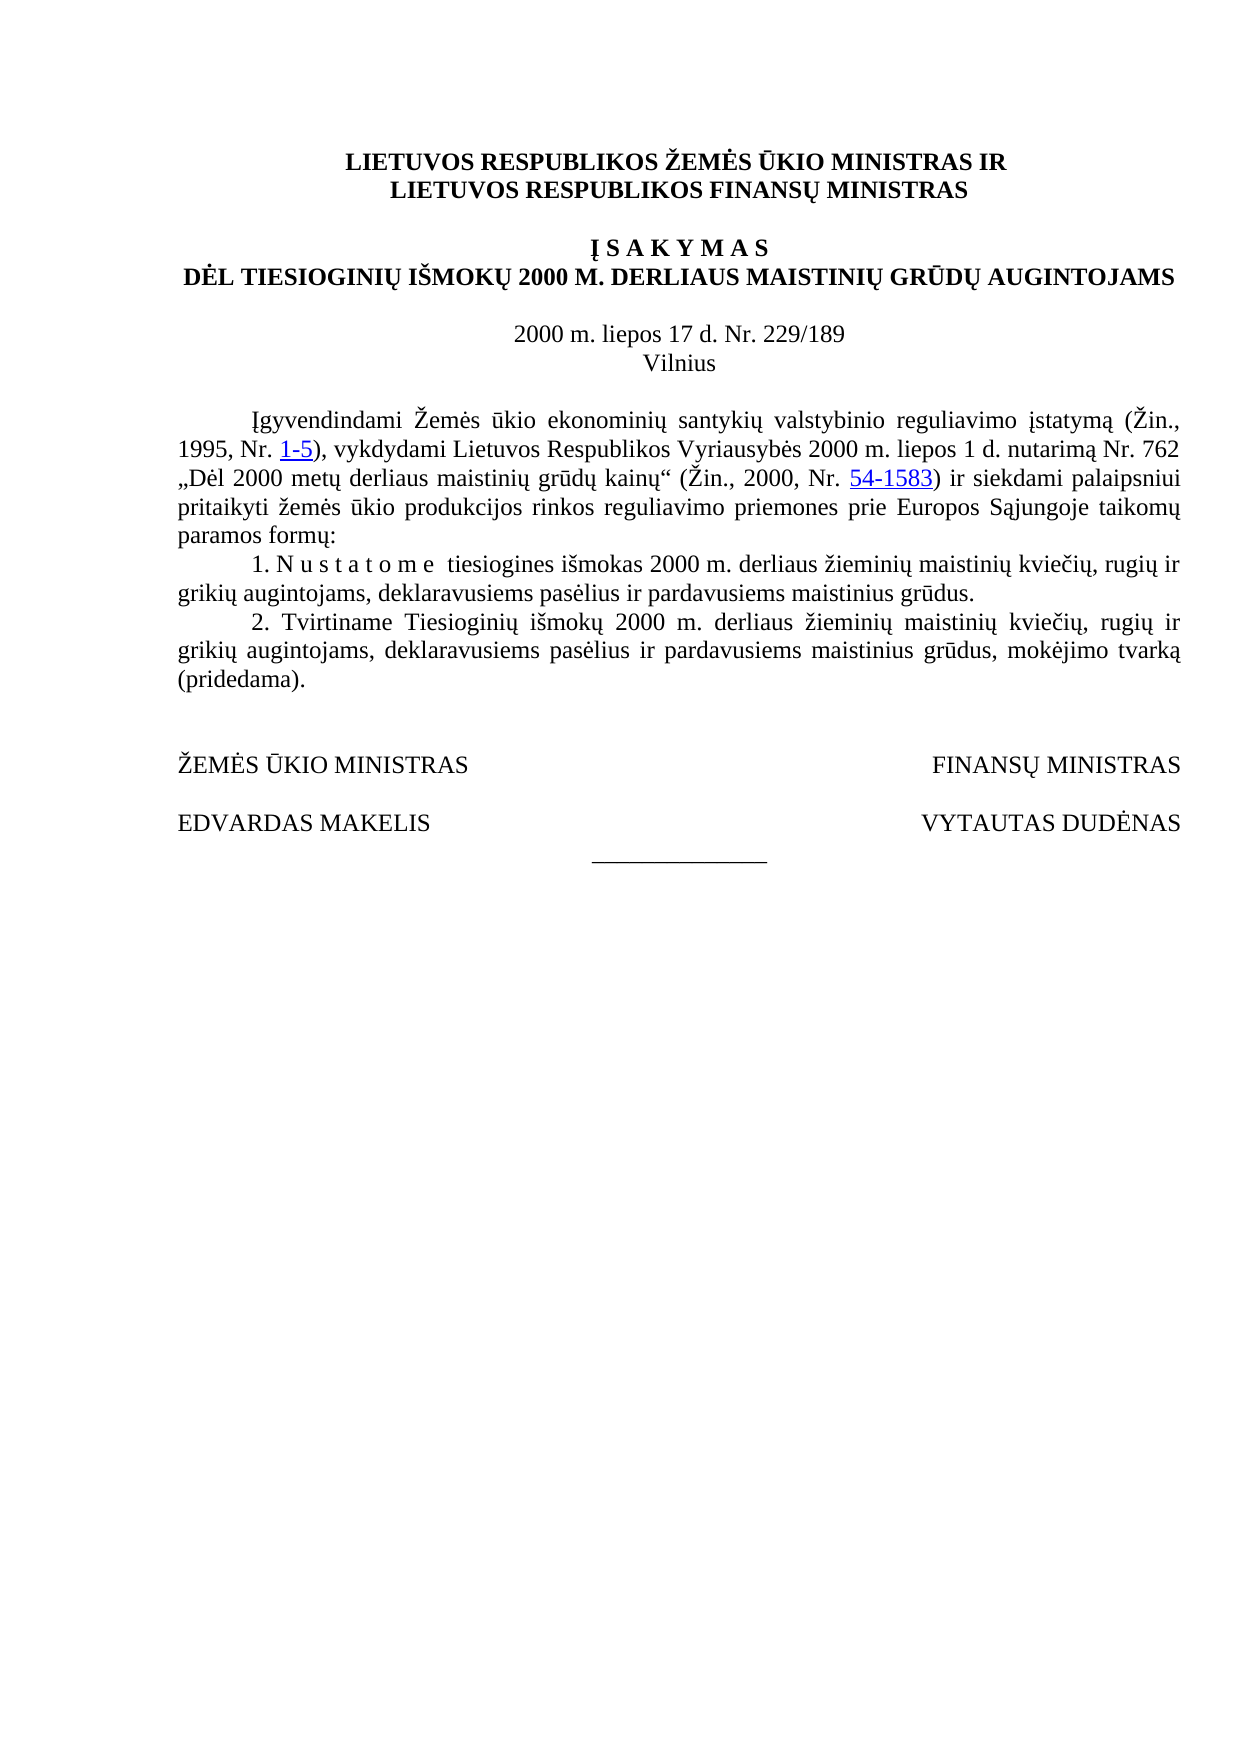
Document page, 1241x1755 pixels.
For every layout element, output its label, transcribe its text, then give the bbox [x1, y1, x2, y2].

text Vilnius [177, 348, 1181, 377]
text EDVARDAS MAKELIS VYTAUTAS DUDĖNAS [177, 808, 1181, 837]
text ______________ [177, 837, 1181, 866]
text DĖL TIESIOGINIŲ IŠMOKŲ 2000 M. DERLIAUS MAISTINIŲ GRŪDŲ AUGINTOJAMS [177, 262, 1181, 291]
text Į S A K Y M A S [177, 233, 1181, 262]
text 2. Tvirtiname Tiesioginių išmokų 2000 m. derliaus žieminių maistinių kviečių, rugių ir grikių augintojams, deklaravusiems pasėlius ir pardavusiems maistinius grūdus, mokėjimo tvarką (pridedama). [177, 607, 1181, 693]
text ŽEMĖS ŪKIO MINISTRAS FINANSŲ MINISTRAS [177, 751, 1181, 779]
text LIETUVOS RESPUBLIKOS ŽEMĖS ŪKIO MINISTRAS IR [177, 147, 1181, 176]
text LIETUVOS RESPUBLIKOS FINANSŲ MINISTRAS [177, 176, 1181, 204]
text 1.Nustatome tiesiogines išmokas 2000 m. derliaus žieminių maistinių kviečių, rugių ir grikių augintojams, deklaravusiems pasėlius ir pardavusiems maistinius grūdus. [177, 549, 1181, 607]
text Įgyvendindami Žemės ūkio ekonominių santykių valstybinio reguliavimo įstatymą (Žin., 1995, Nr. 1-5), vykdydami Lietuvos Respublikos Vyriausybės 2000 m. liepos 1 d. nutarimą Nr. 762 „Dėl 2000 metų derliaus maistinių grūdų kainų“ (Žin., 2000, Nr. 54-1583) ir siekdami palaipsniui pritaikyti žemės ūkio produkcijos rinkos reguliavimo priemones prie Europos Sąjungoje taikomų paramos formų: [177, 406, 1181, 549]
text 2000 m. liepos 17 d. Nr. 229/189 [177, 319, 1181, 348]
